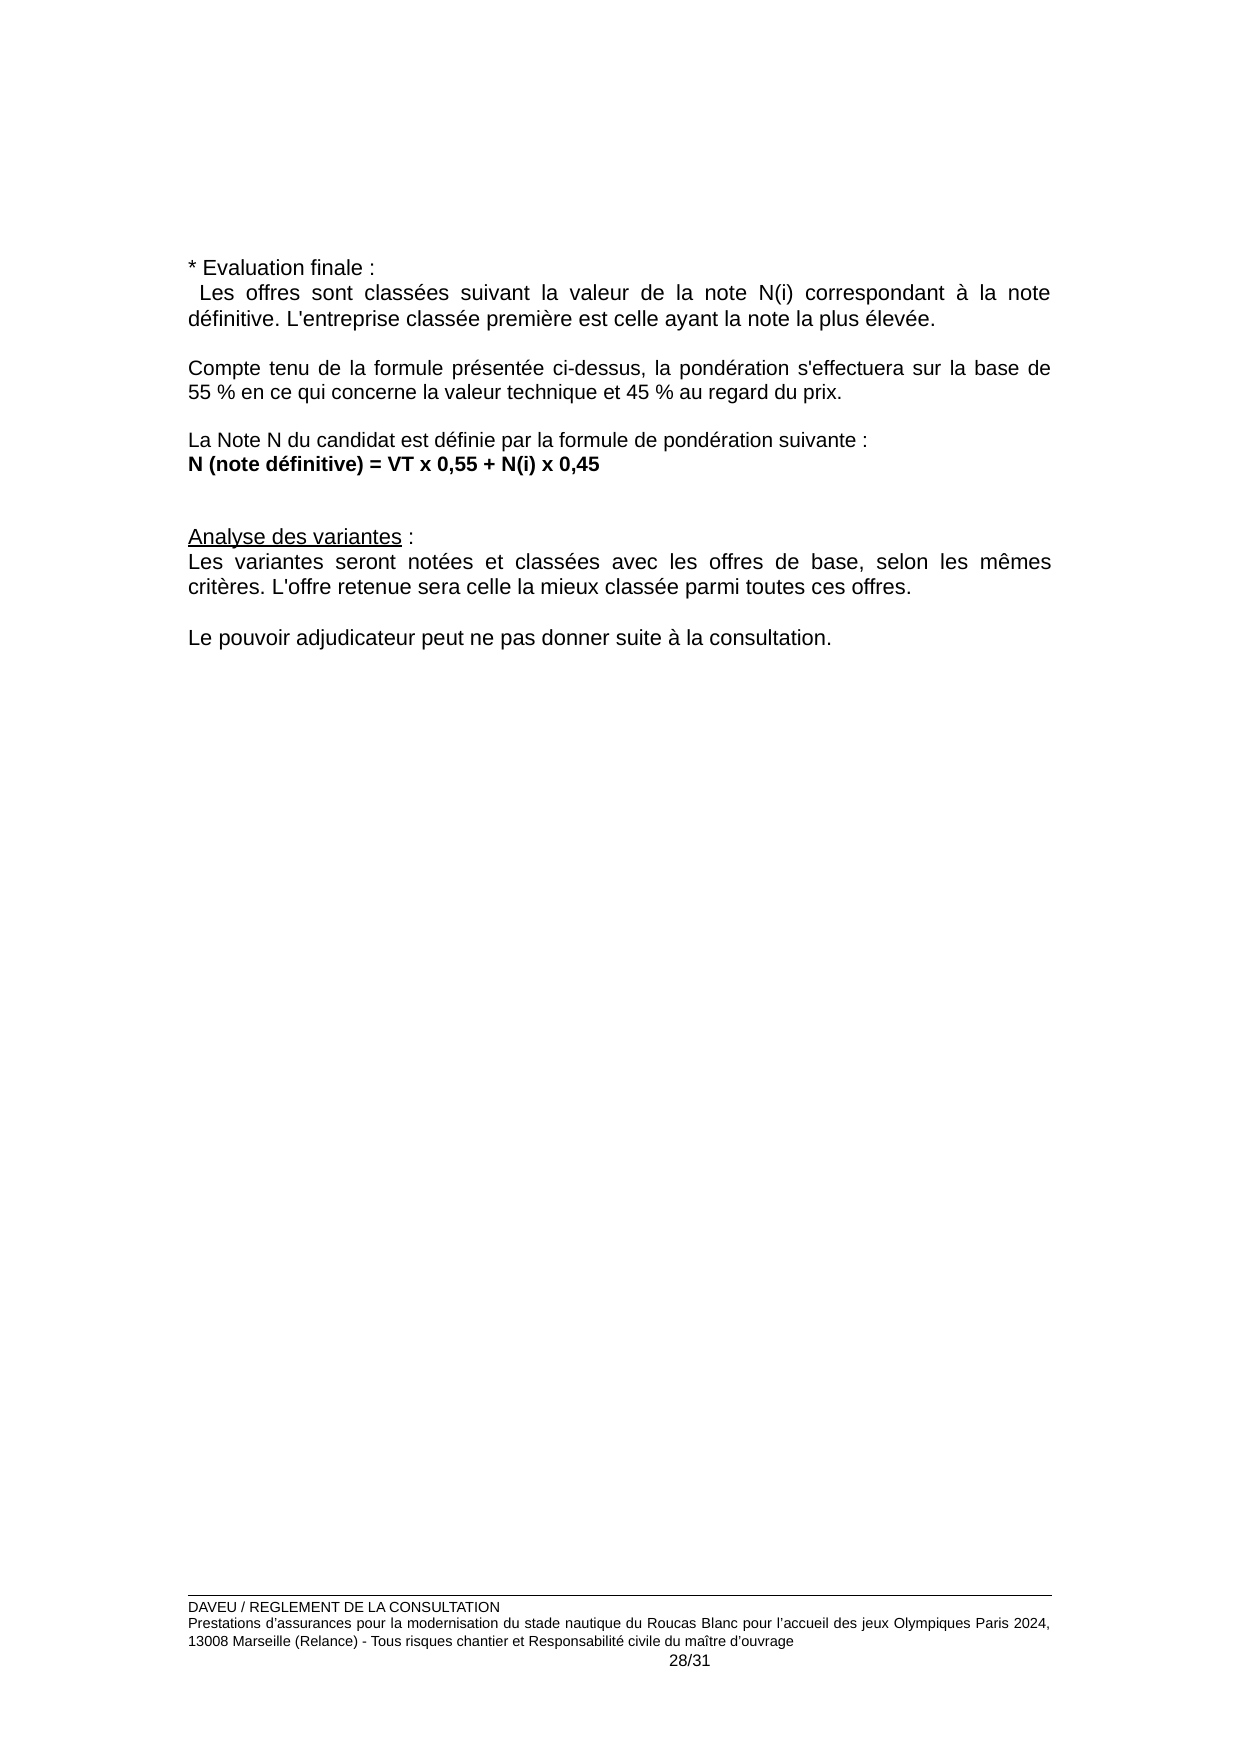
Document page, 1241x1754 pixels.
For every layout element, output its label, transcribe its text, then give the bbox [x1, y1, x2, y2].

text Les offres sont classées suivant la valeur de la note N(i) correspondant à la note définitive. L'entreprise classée première est celle ayant la note la plus élevée. [188, 280, 1052, 331]
text N (note définitive) = VT x 0,55 + N(i) x 0,45 [188, 452, 1052, 476]
text Compte tenu de la formule présentée ci-dessus, la pondération s'effectuera sur la base de 55 % en ce qui concerne la valeur technique et 45 % au regard du prix. [188, 356, 1052, 404]
text Les variantes seront notées et classées avec les offres de base, selon les mêmes critères. L'offre retenue sera celle la mieux classée parmi toutes ces offres. [188, 549, 1052, 599]
text Analyse des variantes : [188, 523, 1052, 549]
text Le pouvoir adjudicateur peut ne pas donner suite à la consultation. [188, 624, 1052, 649]
text La Note N du candidat est définie par la formule de pondération suivante : [188, 428, 1052, 452]
text * Evaluation finale : [188, 255, 1052, 280]
